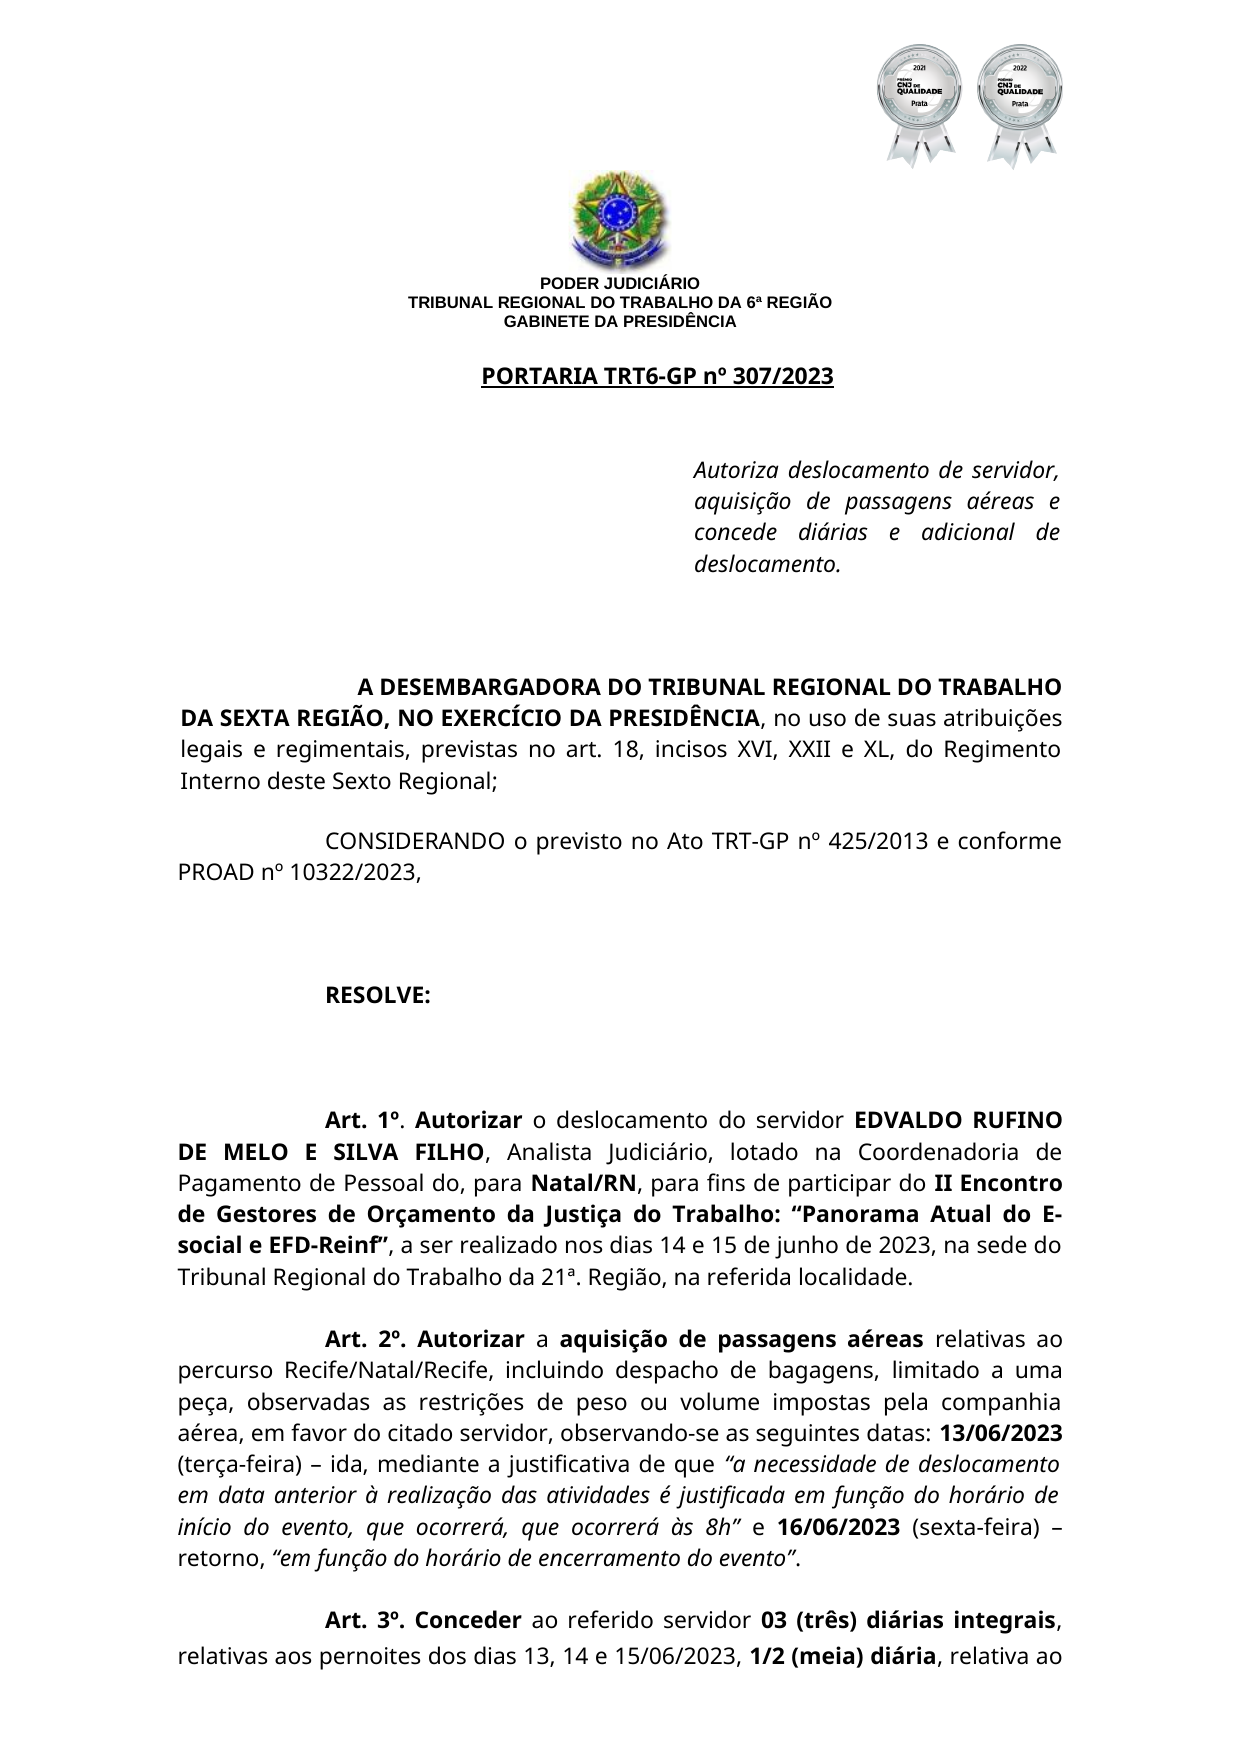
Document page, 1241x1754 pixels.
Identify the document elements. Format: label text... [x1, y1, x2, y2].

text Autoriza deslocamento de servidor, aquisição de passagens aéreas e concede diárias e adicional de deslocamento. [694, 454, 1063, 579]
text CONSIDERANDO o previsto no Ato TRT-GP nº 425/2013 e conforme PROAD nº 10322/2023, [177, 825, 1063, 887]
text PORTARIA TRT6-GP nº 307/2023 [177, 360, 1063, 391]
text Art. 3º. Conceder ao referido servidor 03 (três) diárias integrais, relativas aos pernoites dos dias 13, 14 e 15/06/2023, 1/2 (meia) diária, relativa ao [177, 1604, 1062, 1671]
text A DESEMBARGADORA DO TRIBUNAL REGIONAL DO TRABALHO DA SEXTA REGIÃO, NO EXERCÍCIO DA PRESIDÊNCIA, no uso de suas atribuições legais e regimentais, previstas no art. 18, incisos XVI, XXII e XL, do Regimento Interno deste Sexto Regional; [180, 670, 1063, 796]
text Art. 1º. Autorizar o deslocamento do servidor EDVALDO RUFINO DE MELO E SILVA FILHO, Analista Judiciário, lotado na Coordenadoria de Pagamento de Pessoal do, para Natal/RN, para fins de participar do II Encontro de Gestores de Orçamento da Justiça do Trabalho: “Panorama Atual do E-social e EFD-Reinf”, a ser realizado nos dias 14 e 15 de junho de 2023, na sede do Tribunal Regional do Trabalho da 21ª. Região, na referida localidade. [177, 1104, 1063, 1292]
text RESOLVE: [177, 979, 1063, 1010]
text Art. 2º. Autorizar a aquisição de passagens aéreas relativas ao percurso Recife/Natal/Recife, incluindo despacho de bagagens, limitado a uma peça, observadas as restrições de peso ou volume impostas pela companhia aérea, em favor do citado servidor, observando-se as seguintes datas: 13/06/2023 (terça-feira) – ida, mediante a justificativa de que “a necessidade de deslocamento em data anterior à realização das atividades é justificada em função do horário de início do evento, que ocorrerá, que ocorrerá às 8h” e 16/06/2023 (sexta-feira) – retorno, “em função do horário de encerramento do evento”. [177, 1323, 1063, 1573]
